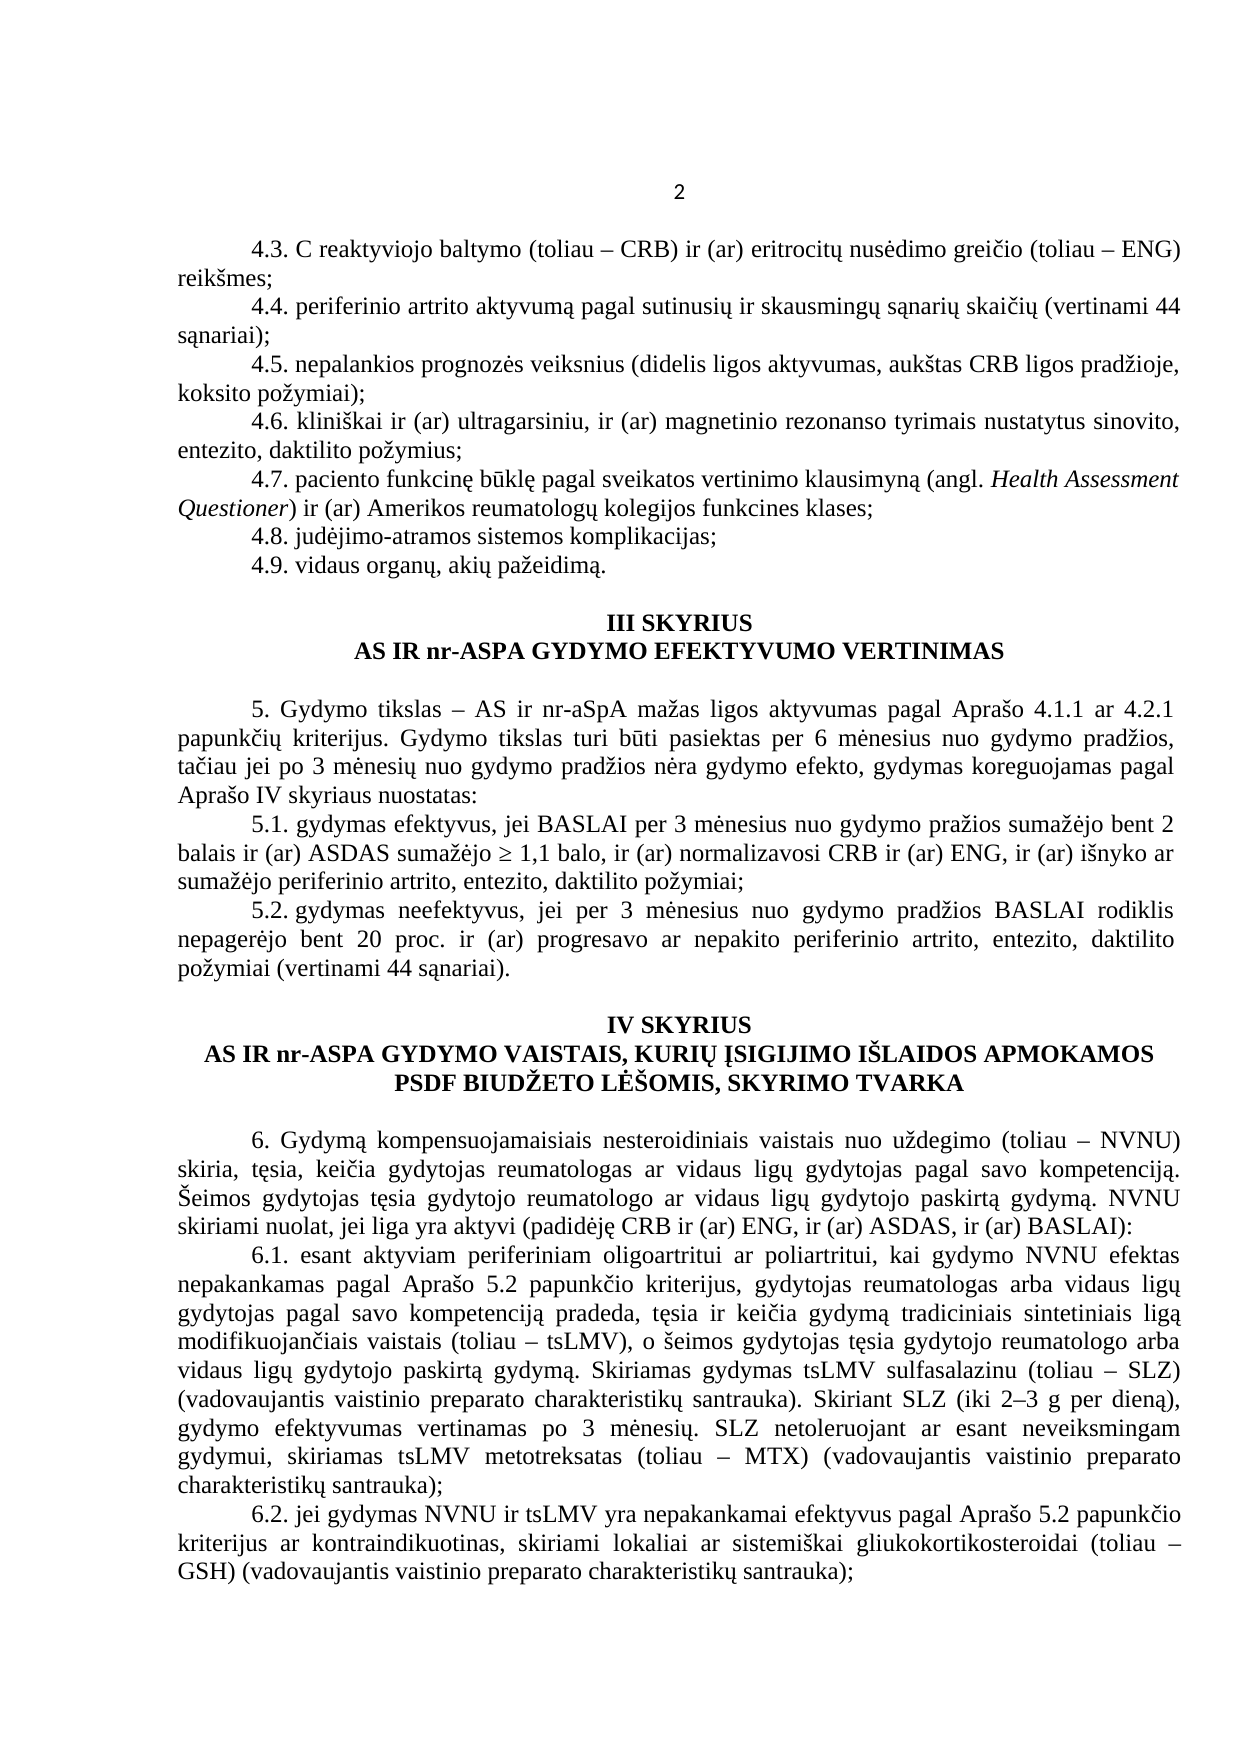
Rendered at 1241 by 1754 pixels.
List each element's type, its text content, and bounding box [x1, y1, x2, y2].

text 5.2. gydymas neefektyvus, jei per 3 mėnesius nuo gydymo pradžios BASLAI rodiklis nepagerėjo bent 20 proc. ir (ar) progresavo ar nepakito periferinio artrito, entezito, daktilito požymiai (vertinami 44 sąnariai). [177, 895, 1175, 981]
text 6. Gydymą kompensuojamaisiais nesteroidiniais vaistais nuo uždegimo (toliau – NVNU) skiria, tęsia, keičia gydytojas reumatologas ar vidaus ligų gydytojas pagal savo kompetenciją. Šeimos gydytojas tęsia gydytojo reumatologo ar vidaus ligų gydytojo paskirtą gydymą. NVNU skiriami nuolat, jei liga yra aktyvi (padidėję CRB ir (ar) ENG, ir (ar) ASDAS, ir (ar) BASLAI): [177, 1125, 1181, 1240]
text 6.2. jei gydymas NVNU ir tsLMV yra nepakankamai efektyvus pagal Aprašo 5.2 papunkčio kriterijus ar kontraindikuotinas, skiriami lokaliai ar sistemiškai gliukokortikosteroidai (toliau – GSH) (vadovaujantis vaistinio preparato charakteristikų santrauka); [177, 1499, 1181, 1585]
text 4.4. periferinio artrito aktyvumą pagal sutinusių ir skausmingų sąnarių skaičių (vertinami 44 sąnariai); [177, 291, 1181, 349]
text 4.8. judėjimo-atramos sistemos komplikacijas; [177, 521, 1181, 550]
text 5. Gydymo tikslas – AS ir nr-aSpA mažas ligos aktyvumas pagal Aprašo 4.1.1 ar 4.2.1 papunkčių kriterijus. Gydymo tikslas turi būti pasiektas per 6 mėnesius nuo gydymo pradžios, tačiau jei po 3 mėnesių nuo gydymo pradžios nėra gydymo efekto, gydymas koreguojamas pagal Aprašo IV skyriaus nuostatas: [177, 694, 1175, 809]
text 5.1. gydymas efektyvus, jei BASLAI per 3 mėnesius nuo gydymo pražios sumažėjo bent 2 balais ir (ar) ASDAS sumažėjo ≥ 1,1 balo, ir (ar) normalizavosi CRB ir (ar) ENG, ir (ar) išnyko ar sumažėjo periferinio artrito, entezito, daktilito požymiai; [177, 809, 1175, 895]
text IV SKYRIUS [177, 1010, 1181, 1039]
text 4.9. vidaus organų, akių pažeidimą. [177, 550, 1181, 579]
text 4.6. kliniškai ir (ar) ultragarsiniu, ir (ar) magnetinio rezonanso tyrimais nustatytus sinovito, entezito, daktilito požymius; [177, 406, 1181, 464]
text AS IR nr-ASPA GYDYMO EFEKTYVUMO VERTINIMAS [177, 636, 1181, 665]
text 4.5. nepalankios prognozės veiksnius (didelis ligos aktyvumas, aukštas CRB ligos pradžioje, koksito požymiai); [177, 349, 1181, 406]
text III SKYRIUS [177, 608, 1181, 636]
text 4.7. paciento funkcinę būklę pagal sveikatos vertinimo klausimyną (angl. Health Assessment Questioner) ir (ar) Amerikos reumatologų kolegijos funkcines klases; [177, 464, 1181, 521]
text 4.3. C reaktyviojo baltymo (toliau – CRB) ir (ar) eritrocitų nusėdimo greičio (toliau – ENG) reikšmes; [177, 234, 1181, 291]
text AS IR nr-ASPA GYDYMO VAISTAIS, KURIŲ ĮSIGIJIMO IŠLAIDOS APMOKAMOS PSDF BIUDŽETO LĖŠOMIS, SKYRIMO TVARKA [177, 1039, 1181, 1096]
text 6.1. esant aktyviam periferiniam oligoartritui ar poliartritui, kai gydymo NVNU efektas nepakankamas pagal Aprašo 5.2 papunkčio kriterijus, gydytojas reumatologas arba vidaus ligų gydytojas pagal savo kompetenciją pradeda, tęsia ir keičia gydymą tradiciniais sintetiniais ligą modifikuojančiais vaistais (toliau – tsLMV), o šeimos gydytojas tęsia gydytojo reumatologo arba vidaus ligų gydytojo paskirtą gydymą. Skiriamas gydymas tsLMV sulfasalazinu (toliau – SLZ) (vadovaujantis vaistinio preparato charakteristikų santrauka). Skiriant SLZ (iki 2–3 g per dieną), gydymo efektyvumas vertinamas po 3 mėnesių. SLZ netoleruojant ar esant neveiksmingam gydymui, skiriamas tsLMV metotreksatas (toliau – MTX) (vadovaujantis vaistinio preparato charakteristikų santrauka); [177, 1240, 1181, 1499]
